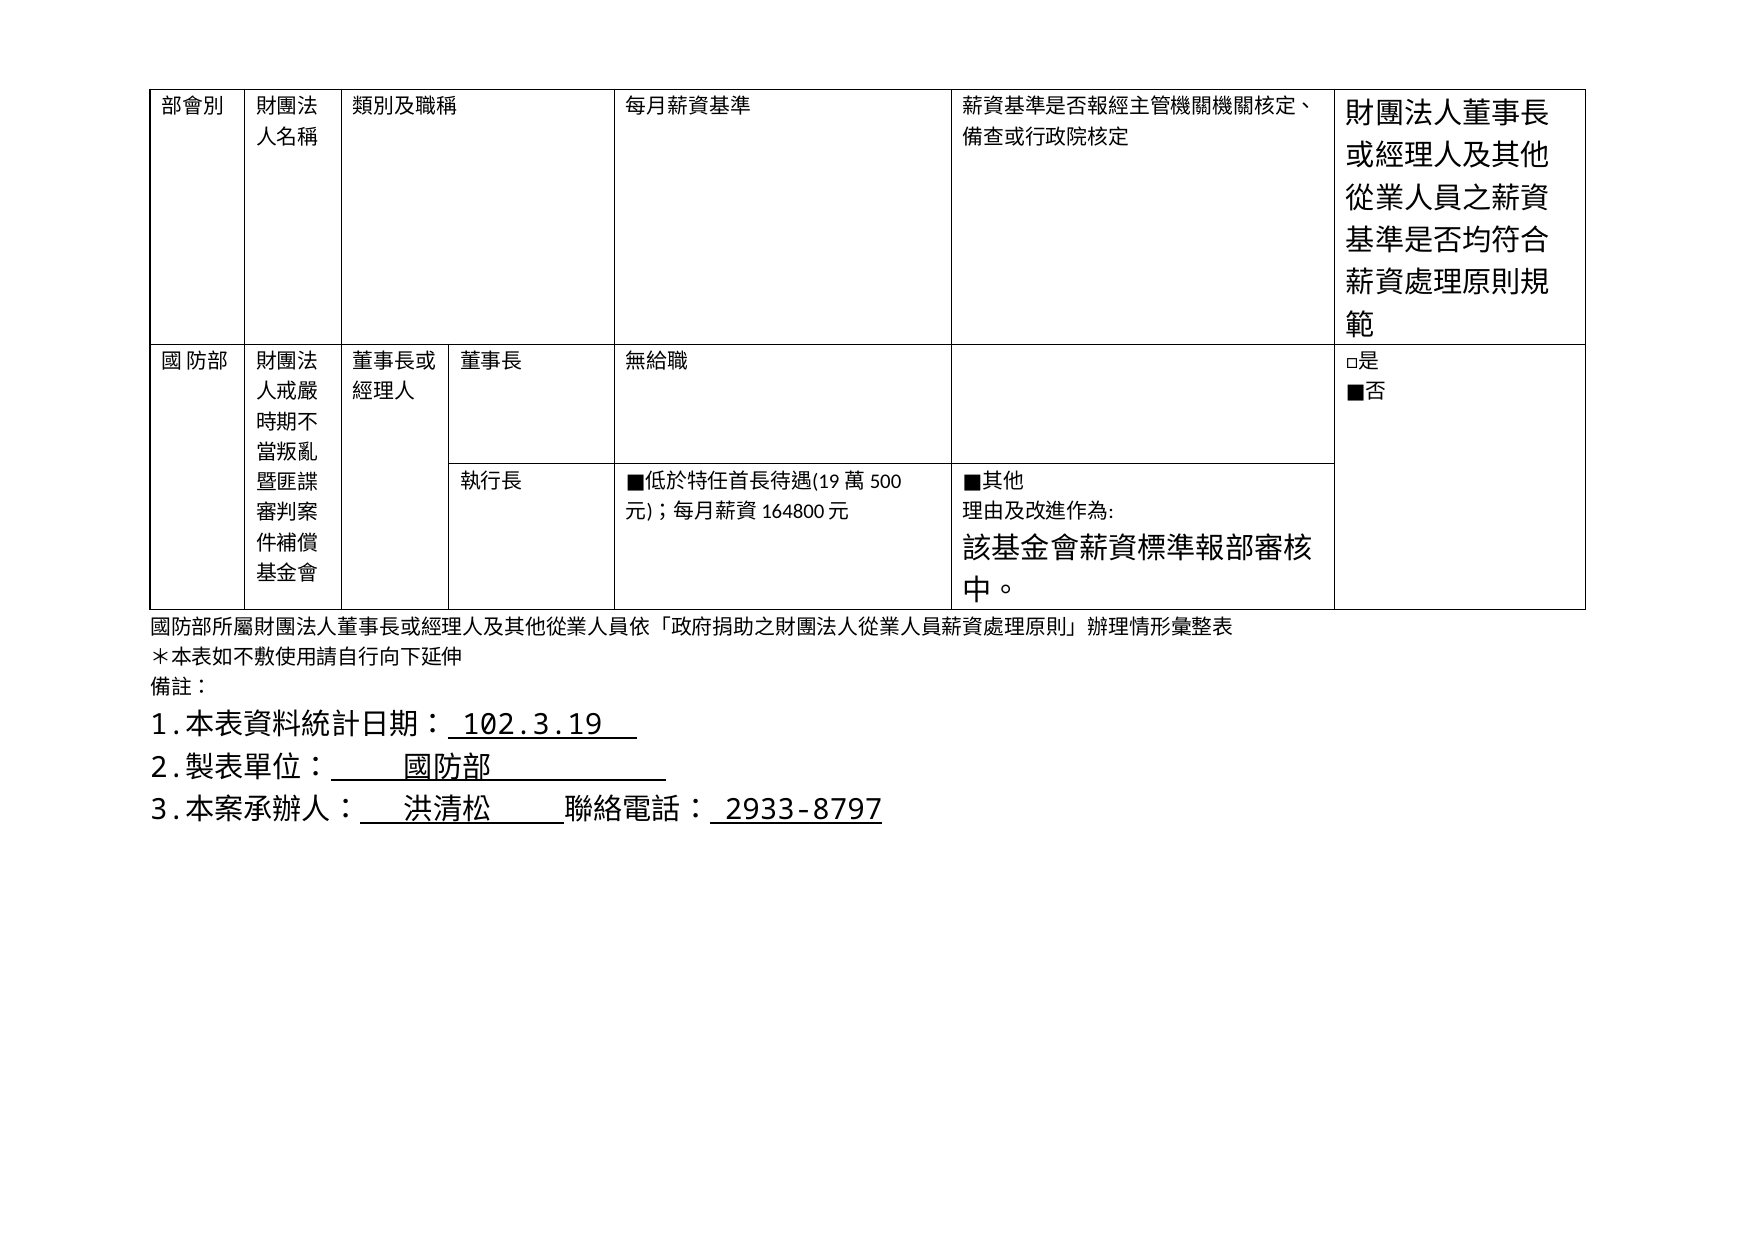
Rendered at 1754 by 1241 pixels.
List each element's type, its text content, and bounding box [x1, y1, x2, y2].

table_cell 無給職 [615, 345, 951, 463]
table_header 財團法人名稱 [245, 90, 341, 343]
table_header 每月薪資基準 [615, 90, 951, 343]
table_cell 執行長 [449, 464, 614, 609]
table_cell ■低於特任首長待遇(19 萬 500元)；每月薪資164800元 [615, 464, 951, 609]
text 2.製表單位： 國防部 [150, 743, 1604, 786]
table_cell □是 ■否 [1335, 345, 1585, 609]
table_header 薪資基準是否報經主管機關機關核定、備查或行政院核定 [952, 90, 1334, 343]
table_header 類別及職稱 [342, 90, 614, 343]
table_header 部會別 [151, 90, 244, 343]
table_header 財團法人董事長或經理人及其他從業人員之薪資基準是否均符合薪資處理原則規範 [1335, 90, 1585, 343]
table_cell 董事長 [449, 345, 614, 463]
text 3.本案承辦人： 洪清松 聯絡電話： 2933-8797 [150, 786, 1604, 828]
text 備註： [150, 671, 1604, 701]
table_cell 財團法人戒嚴時期不當叛亂暨匪諜審判案件補償基金會 [245, 345, 341, 609]
text 國防部所屬財團法人董事長或經理人及其他從業人員依「政府捐助之財團法人從業人員薪資處理原則」辦理情形彙整表 [150, 610, 1604, 640]
table_cell [952, 345, 1334, 463]
table_cell 董事長或經理人 [342, 345, 448, 609]
table_cell ■其他 理由及改進作為: 該基金會薪資標準報部審核中。 [952, 464, 1334, 609]
text ＊本表如不敷使用請自行向下延伸 [150, 640, 1604, 671]
table_cell 國 防部 [151, 345, 244, 609]
text 1.本表資料統計日期： 102.3.19 [150, 701, 1604, 743]
